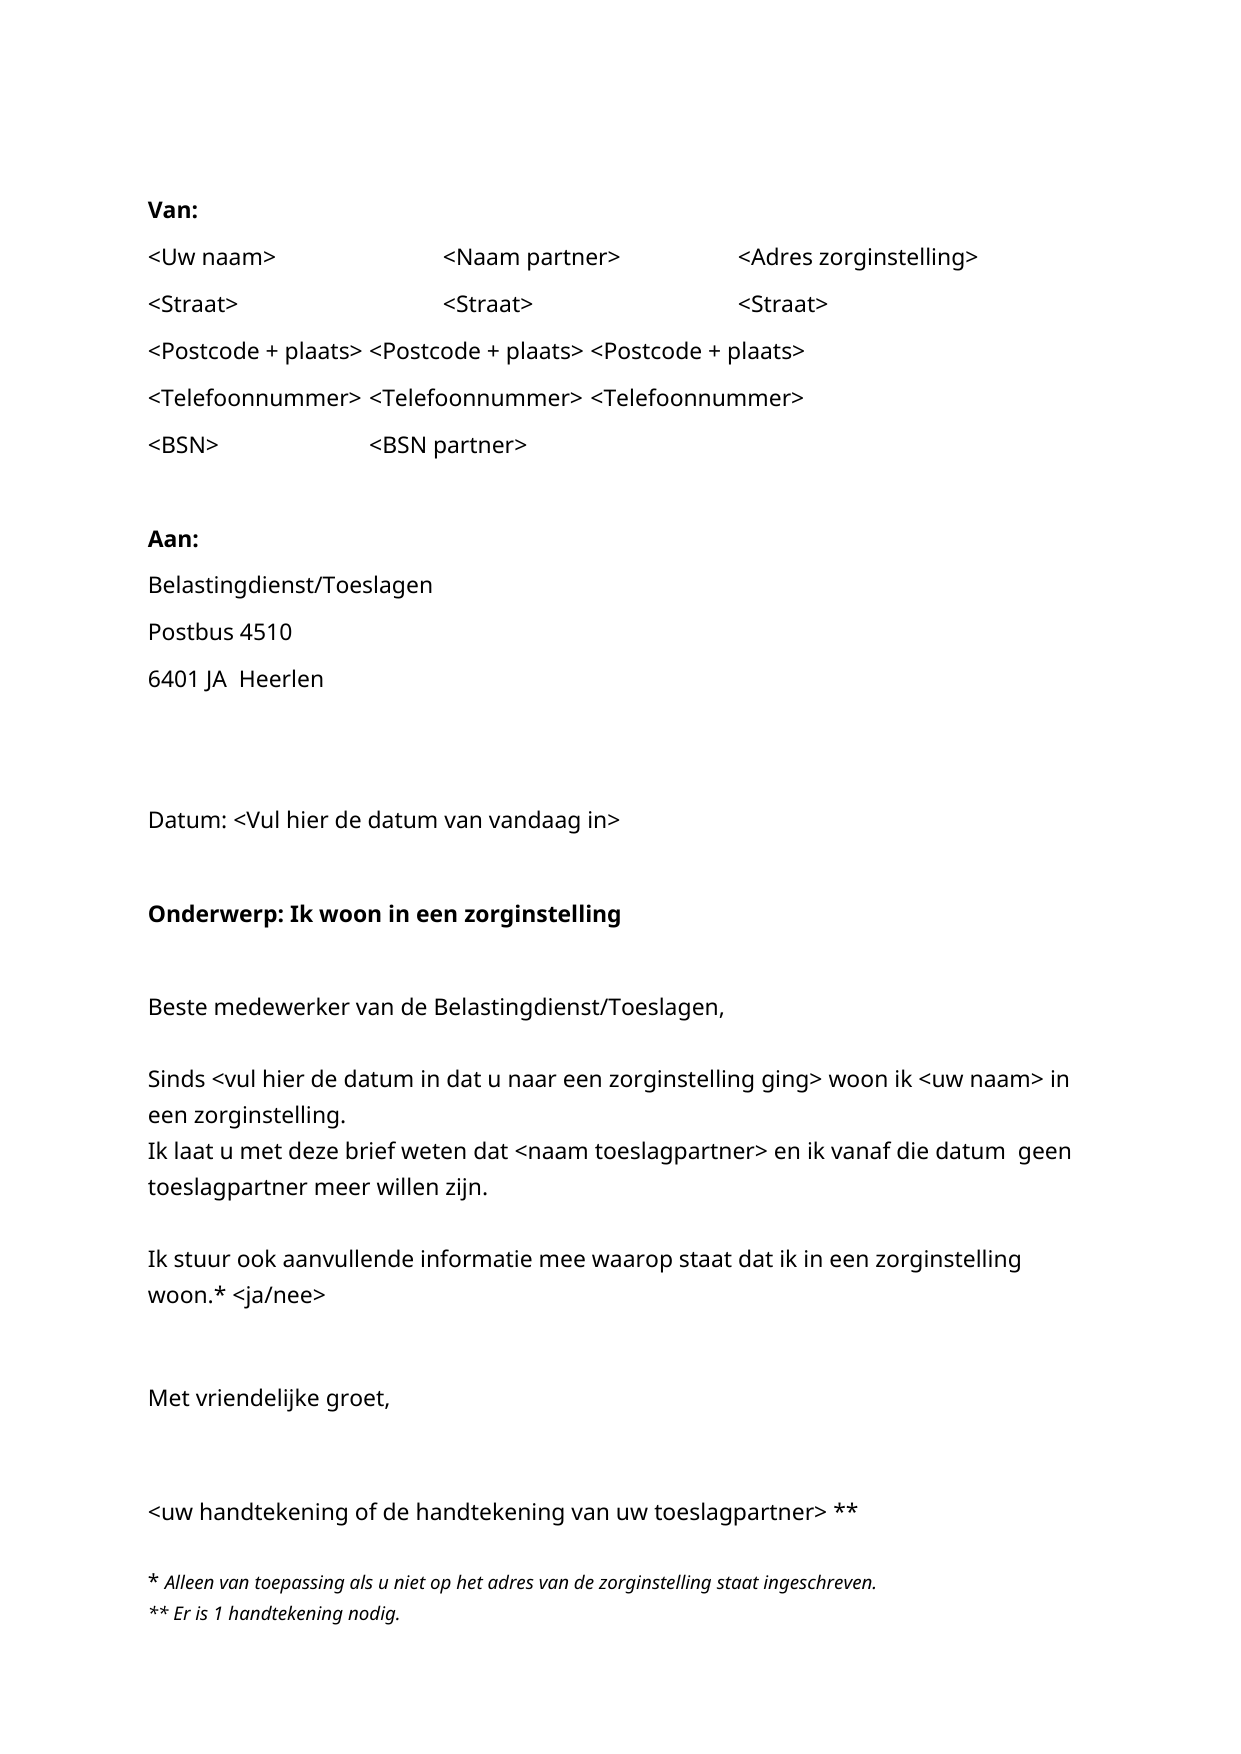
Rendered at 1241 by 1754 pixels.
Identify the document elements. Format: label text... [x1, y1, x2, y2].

text Ik laat u met deze brief weten dat <naam toeslagpartner> en ik vanaf die datum geen toeslagpartner meer willen zijn. [148, 1135, 1093, 1202]
text <Straat> <Straat> <Straat> [148, 288, 1093, 319]
text <Uw naam> <Naam partner> <Adres zorginstelling> [148, 241, 1093, 273]
text Onderwerp: Ik woon in een zorginstelling [148, 898, 1093, 929]
text Datum: <Vul hier de datum van vandaag in> [148, 804, 1093, 835]
text Van: [148, 194, 1093, 226]
text Sinds <vul hier de datum in dat u naar een zorginstelling ging> woon ik <uw naam> in een zorginstelling. [148, 1063, 1093, 1130]
text Ik stuur ook aanvullende informatie mee waarop staat dat ik in een zorginstelling woon.* <ja/nee> [148, 1243, 1093, 1310]
text Aan: [148, 523, 1093, 554]
text Met vriendelijke groet, [148, 1382, 1093, 1413]
text <Telefoonnummer> <Telefoonnummer> <Telefoonnummer> [148, 382, 1093, 413]
text <BSN> <BSN partner> [148, 429, 1093, 460]
text <uw handtekening of de handtekening van uw toeslagpartner> ** [148, 1496, 1093, 1527]
text <Postcode + plaats> <Postcode + plaats> <Postcode + plaats> [148, 335, 1093, 366]
text Beste medewerker van de Belastingdienst/Toeslagen, [148, 991, 1093, 1023]
text Belastingdienst/Toeslagen Postbus 4510 6401 JA Heerlen [148, 569, 1093, 694]
